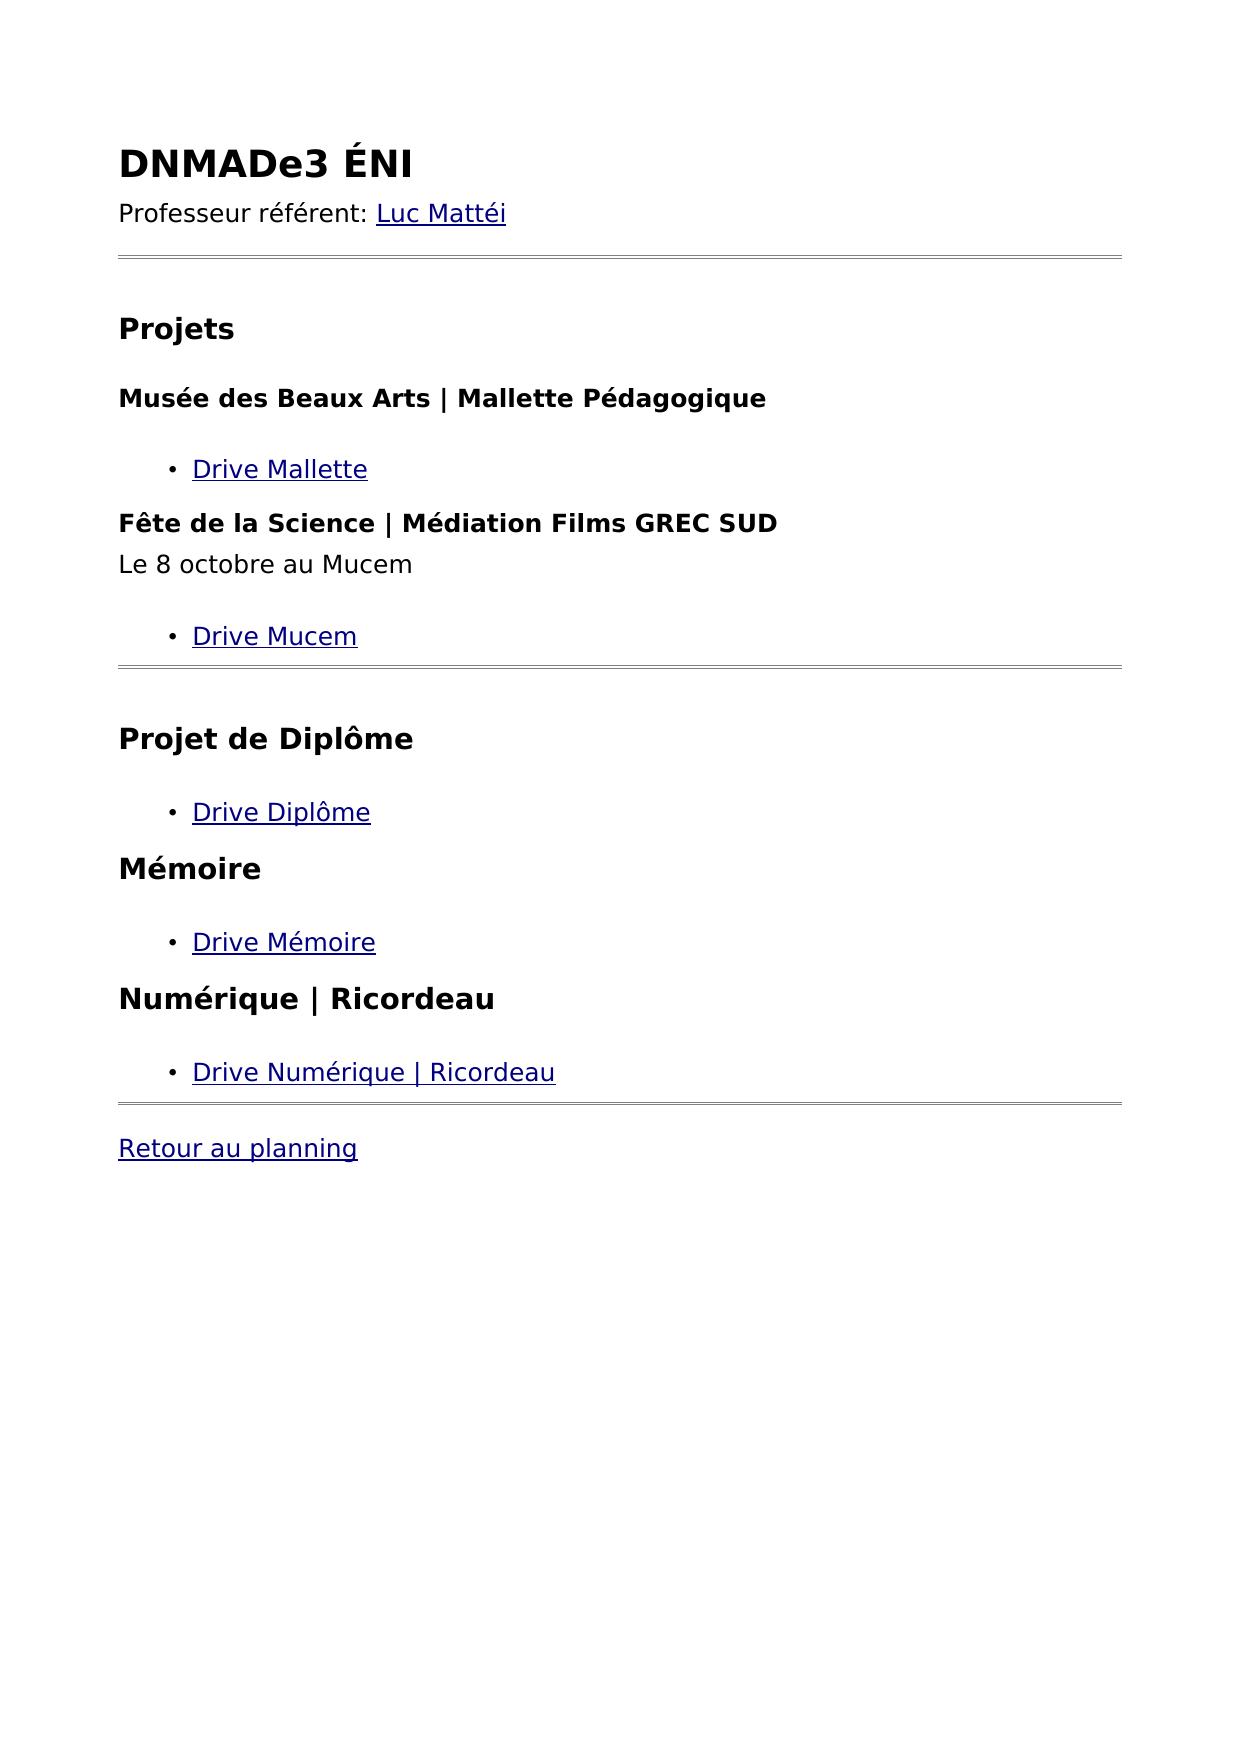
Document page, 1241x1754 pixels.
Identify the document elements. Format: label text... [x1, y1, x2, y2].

subtitle Fête de la Science | Médiation Films GREC SUD [118, 509, 1122, 538]
text Le 8 octobre au Mucem [118, 551, 1122, 580]
subtitle Projets [118, 312, 1122, 346]
text Retour au planning [118, 1134, 1122, 1163]
list Drive Numérique | Ricordeau [177, 1058, 1122, 1088]
list Drive Mémoire [177, 928, 1122, 958]
list Drive Diplôme [177, 798, 1122, 827]
list Drive Mallette [177, 455, 1122, 484]
subtitle Mémoire [118, 852, 1122, 886]
subtitle Musée des Beaux Arts | Mallette Pédagogique [118, 384, 1122, 413]
subtitle Projet de Diplôme [118, 722, 1122, 756]
subtitle Numérique | Ricordeau [118, 983, 1122, 1017]
text Professeur référent: Luc Mattéi [118, 199, 1122, 228]
list Drive Mucem [177, 622, 1122, 651]
subtitle DNMADe3 ÉNI [118, 143, 1122, 187]
